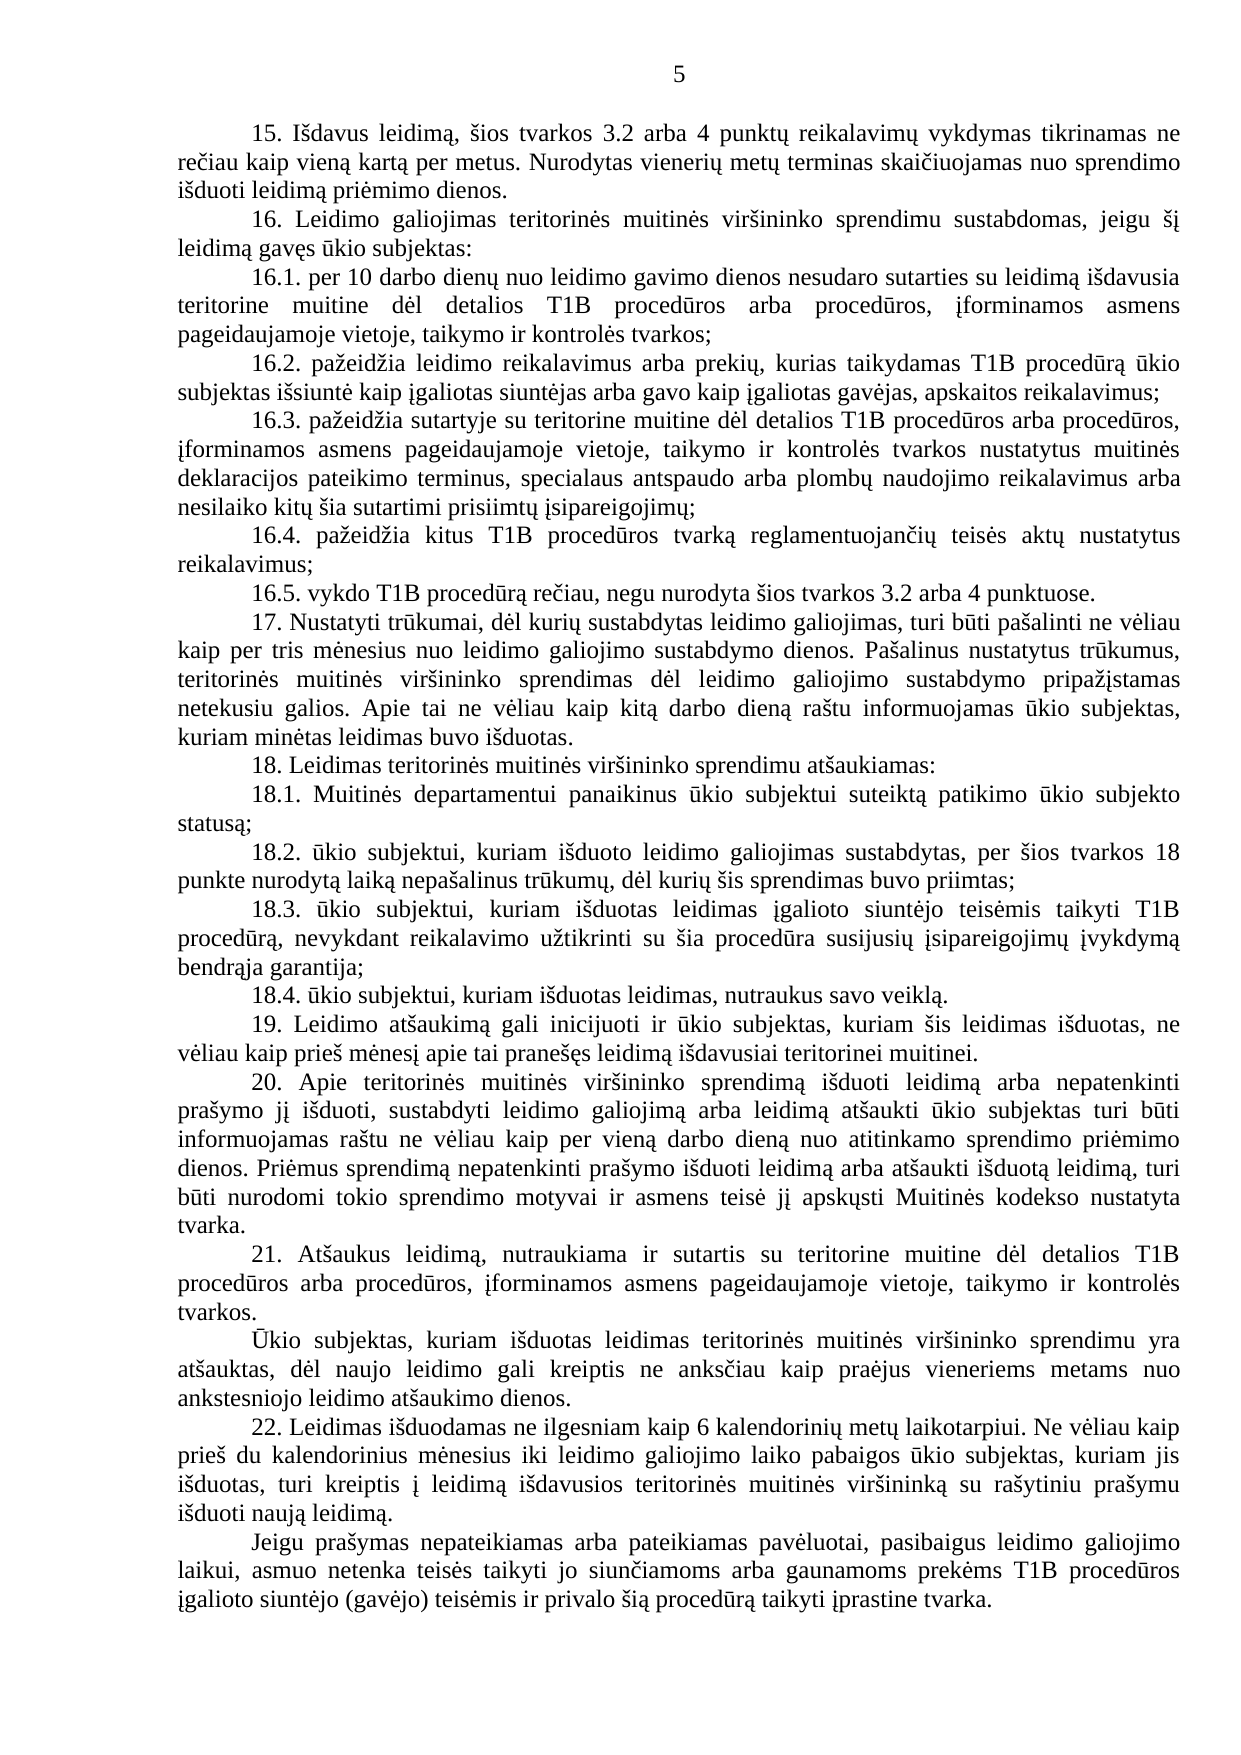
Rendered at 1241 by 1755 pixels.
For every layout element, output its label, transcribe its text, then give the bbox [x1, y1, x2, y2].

text 18.4. ūkio subjektui, kuriam išduotas leidimas, nutraukus savo veiklą. [177, 981, 1181, 1009]
text 15. Išdavus leidimą, šios tvarkos 3.2 arba 4 punktų reikalavimų vykdymas tikrinamas ne rečiau kaip vieną kartą per metus. Nurodytas vienerių metų terminas skaičiuojamas nuo sprendimo išduoti leidimą priėmimo dienos. [177, 118, 1181, 204]
text 16.3. pažeidžia sutartyje su teritorine muitine dėl detalios T1B procedūros arba procedūros, įforminamos asmens pageidaujamoje vietoje, taikymo ir kontrolės tvarkos nustatytus muitinės deklaracijos pateikimo terminus, specialaus antspaudo arba plombų naudojimo reikalavimus arba nesilaiko kitų šia sutartimi prisiimtų įsipareigojimų; [177, 406, 1181, 521]
text 16. Leidimo galiojimas teritorinės muitinės viršininko sprendimu sustabdomas, jeigu šį leidimą gavęs ūkio subjektas: [177, 204, 1181, 262]
text 18.1. Muitinės departamentui panaikinus ūkio subjektui suteiktą patikimo ūkio subjekto statusą; [177, 779, 1181, 837]
text 18.2. ūkio subjektui, kuriam išduoto leidimo galiojimas sustabdytas, per šios tvarkos 18 punkte nurodytą laiką nepašalinus trūkumų, dėl kurių šis sprendimas buvo priimtas; [177, 837, 1181, 894]
text 20. Apie teritorinės muitinės viršininko sprendimą išduoti leidimą arba nepatenkinti prašymo jį išduoti, sustabdyti leidimo galiojimą arba leidimą atšaukti ūkio subjektas turi būti informuojamas raštu ne vėliau kaip per vieną darbo dieną nuo atitinkamo sprendimo priėmimo dienos. Priėmus sprendimą nepatenkinti prašymo išduoti leidimą arba atšaukti išduotą leidimą, turi būti nurodomi tokio sprendimo motyvai ir asmens teisė jį apskųsti Muitinės kodekso nustatyta tvarka. [177, 1067, 1181, 1239]
text 21. Atšaukus leidimą, nutraukiama ir sutartis su teritorine muitine dėl detalios T1B procedūros arba procedūros, įforminamos asmens pageidaujamoje vietoje, taikymo ir kontrolės tvarkos. [177, 1239, 1181, 1326]
text 19. Leidimo atšaukimą gali inicijuoti ir ūkio subjektas, kuriam šis leidimas išduotas, ne vėliau kaip prieš mėnesį apie tai pranešęs leidimą išdavusiai teritorinei muitinei. [177, 1009, 1181, 1067]
text 16.5. vykdo T1B procedūrą rečiau, negu nurodyta šios tvarkos 3.2 arba 4 punktuose. [177, 578, 1181, 607]
text 16.2. pažeidžia leidimo reikalavimus arba prekių, kurias taikydamas T1B procedūrą ūkio subjektas išsiuntė kaip įgaliotas siuntėjas arba gavo kaip įgaliotas gavėjas, apskaitos reikalavimus; [177, 348, 1181, 406]
text 16.1. per 10 darbo dienų nuo leidimo gavimo dienos nesudaro sutarties su leidimą išdavusia teritorine muitine dėl detalios T1B procedūros arba procedūros, įforminamos asmens pageidaujamoje vietoje, taikymo ir kontrolės tvarkos; [177, 262, 1181, 348]
text Jeigu prašymas nepateikiamas arba pateikiamas pavėluotai, pasibaigus leidimo galiojimo laikui, asmuo netenka teisės taikyti jo siunčiamoms arba gaunamoms prekėms T1B procedūros įgalioto siuntėjo (gavėjo) teisėmis ir privalo šią procedūrą taikyti įprastine tvarka. [177, 1527, 1181, 1613]
text 18. Leidimas teritorinės muitinės viršininko sprendimu atšaukiamas: [177, 751, 1181, 779]
text 22. Leidimas išduodamas ne ilgesniam kaip 6 kalendorinių metų laikotarpiui. Ne vėliau kaip prieš du kalendorinius mėnesius iki leidimo galiojimo laiko pabaigos ūkio subjektas, kuriam jis išduotas, turi kreiptis į leidimą išdavusios teritorinės muitinės viršininką su rašytiniu prašymu išduoti naują leidimą. [177, 1412, 1181, 1527]
text Ūkio subjektas, kuriam išduotas leidimas teritorinės muitinės viršininko sprendimu yra atšauktas, dėl naujo leidimo gali kreiptis ne anksčiau kaip praėjus vieneriems metams nuo ankstesniojo leidimo atšaukimo dienos. [177, 1326, 1181, 1412]
text 18.3. ūkio subjektui, kuriam išduotas leidimas įgalioto siuntėjo teisėmis taikyti T1B procedūrą, nevykdant reikalavimo užtikrinti su šia procedūra susijusių įsipareigojimų įvykdymą bendrąja garantija; [177, 894, 1181, 981]
text 16.4. pažeidžia kitus T1B procedūros tvarką reglamentuojančių teisės aktų nustatytus reikalavimus; [177, 521, 1181, 578]
text 17. Nustatyti trūkumai, dėl kurių sustabdytas leidimo galiojimas, turi būti pašalinti ne vėliau kaip per tris mėnesius nuo leidimo galiojimo sustabdymo dienos. Pašalinus nustatytus trūkumus, teritorinės muitinės viršininko sprendimas dėl leidimo galiojimo sustabdymo pripažįstamas netekusiu galios. Apie tai ne vėliau kaip kitą darbo dieną raštu informuojamas ūkio subjektas, kuriam minėtas leidimas buvo išduotas. [177, 607, 1181, 751]
